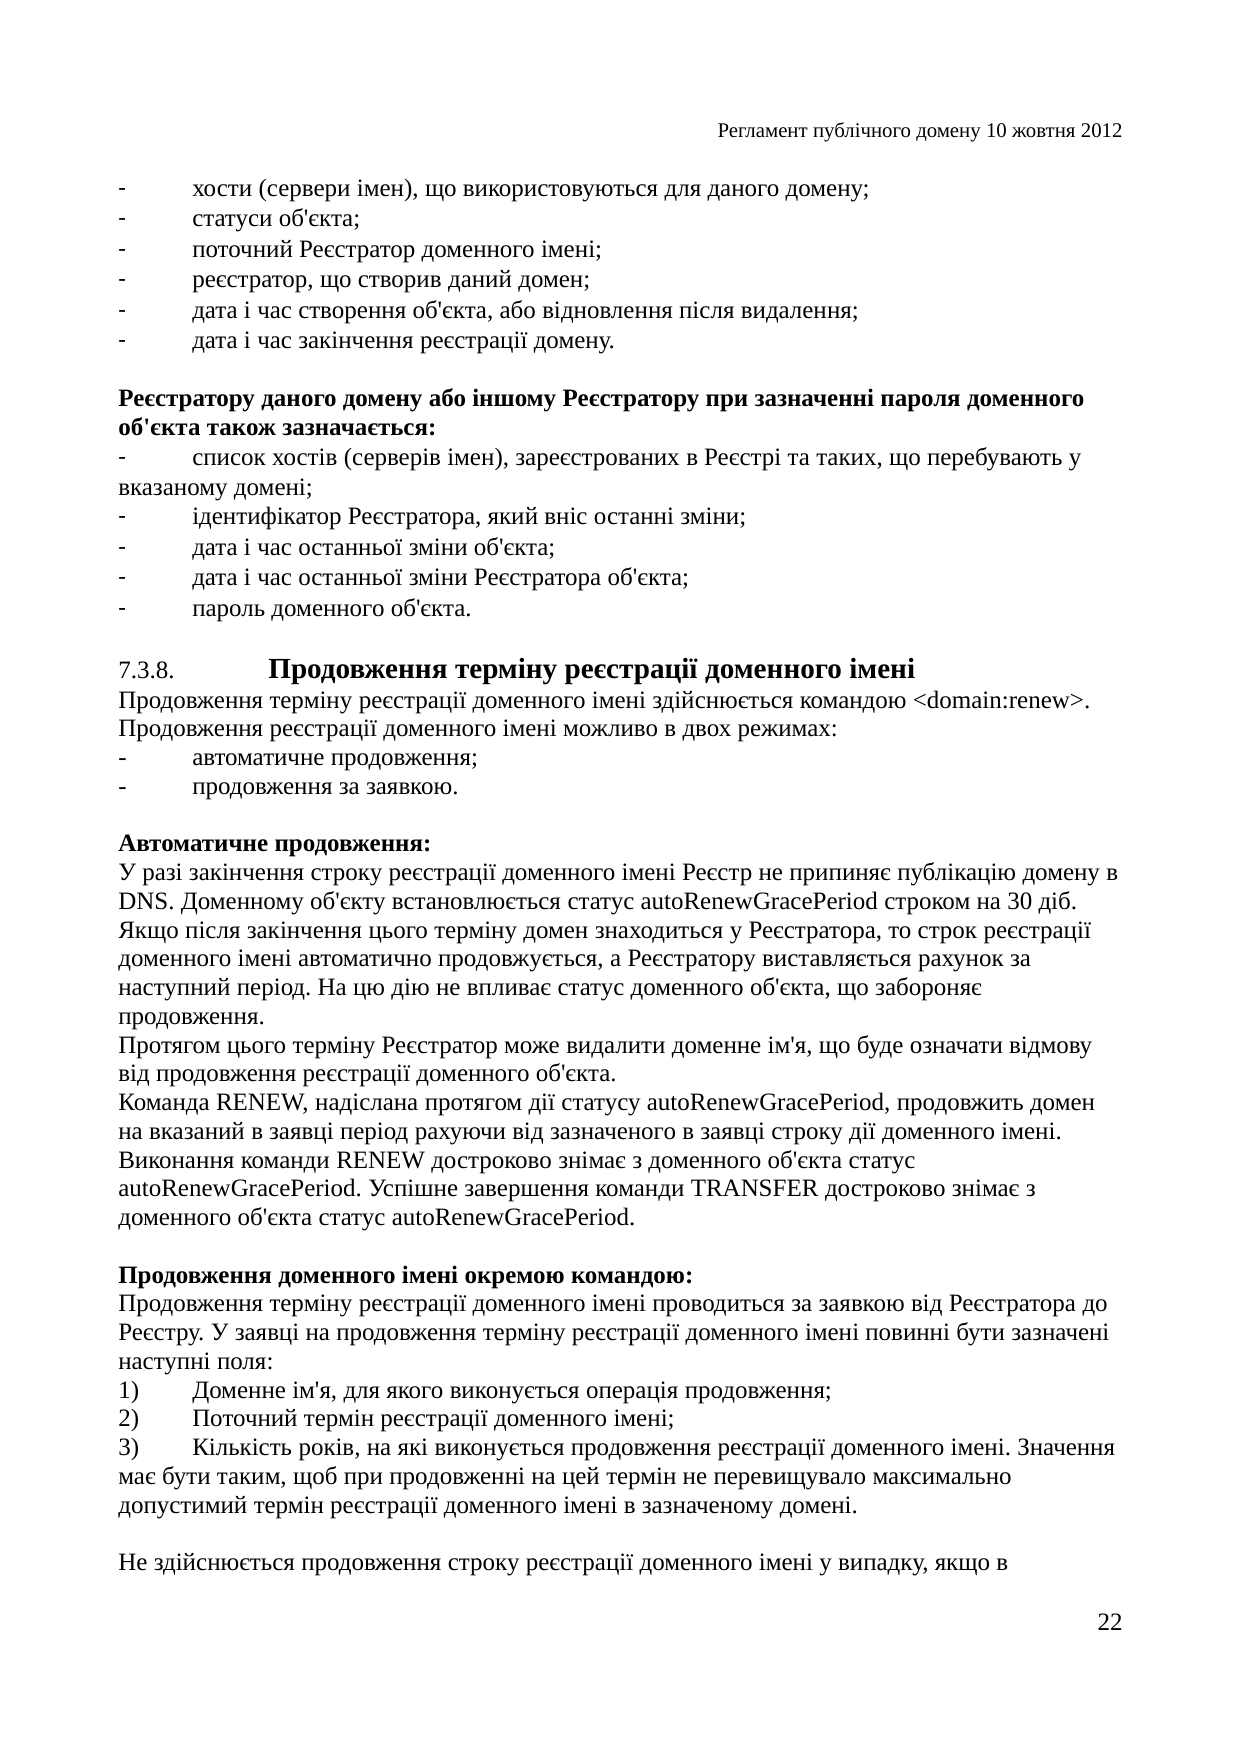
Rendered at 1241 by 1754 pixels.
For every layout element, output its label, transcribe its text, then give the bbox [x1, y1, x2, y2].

list Доменне ім'я, для якого виконується операція продовження; [118, 1375, 1122, 1403]
list реєстратор, що створив даний домен; [118, 263, 1122, 294]
list дата і час останньої зміни Реєстратора об'єкта; [118, 561, 1122, 592]
text Автоматичне продовження: [118, 828, 1122, 857]
list ідентифікатор Реєстратора, який вніс останні зміни; [118, 500, 1122, 531]
list дата і час створення об'єкта, або відновлення після видалення; [118, 294, 1122, 324]
list Реєстратору даного домену або іншому Реєстратору при зазначенні пароля доменного об'єкта також зазначається: [118, 383, 1122, 441]
text Продовження терміну реєстрації доменного імені здійснюється командою <domain:renew>. [118, 685, 1122, 713]
list Поточний термін реєстрації доменного імені; [118, 1403, 1122, 1432]
list - автоматичне продовження; [118, 742, 1122, 771]
list список хостів (серверів імен), зареєстрованих в Реєстрі та таких, що перебувають у вказаному домені; [118, 441, 1122, 500]
text Не здійснюється продовження строку реєстрації доменного імені у випадку, якщо в [118, 1547, 1122, 1576]
list поточний Реєстратор доменного імені; [118, 233, 1122, 263]
text У разі закінчення строку реєстрації доменного імені Реєстр не припиняє публікацію домену в DNS. Доменному об'єкту встановлюється статус autoRenewGracePeriod строком на 30 діб. Якщо після закінчення цього терміну домен знаходиться у Реєстратора, то строк реєстрації доменного імені автоматично продовжується, а Реєстратору виставляється рахунок за наступний період. На цю дію не впливає статус доменного об'єкта, що забороняє продовження. [118, 857, 1122, 1030]
text Команда RENEW, надіслана протягом дії статусу autoRenewGracePeriod, продовжить домен на вказаний в заявці період рахуючи від зазначеного в заявці строку дії доменного імені. Виконання команди RENEW достроково знімає з доменного об'єкта статус autoRenewGracePeriod. Успішне завершення команди TRANSFER достроково знімає з доменного об'єкта статус autoRenewGracePeriod. [118, 1087, 1122, 1231]
list - продовження за заявкою. [118, 771, 1122, 800]
text Протягом цього терміну Реєстратор може видалити доменне ім'я, що буде означати відмову від продовження реєстрації доменного об'єкта. [118, 1030, 1122, 1087]
list хости (сервери імен), що використовуються для даного домену; [118, 172, 1122, 202]
list пароль доменного об'єкта. [118, 592, 1122, 622]
list Кількість років, на які виконується продовження реєстрації доменного імені. Значення має бути таким, щоб при продовженні на цей термін не перевищувало максимально допустимий термін реєстрації доменного імені в зазначеному домені. [118, 1432, 1122, 1518]
list Продовження терміну реєстрації доменного імені [118, 651, 1122, 685]
list дата і час закінчення реєстрації домену. [118, 324, 1122, 355]
text Продовження доменного імені окремою командою: [118, 1260, 1122, 1288]
text Продовження терміну реєстрації доменного імені проводиться за заявкою від Реєстратора до Реєстру. У заявці на продовження терміну реєстрації доменного імені повинні бути зазначені наступні поля: [118, 1288, 1122, 1375]
text Продовження реєстрації доменного імені можливо в двох режимах: [118, 713, 1122, 742]
list статуси об'єкта; [118, 202, 1122, 233]
list дата і час останньої зміни об'єкта; [118, 531, 1122, 561]
